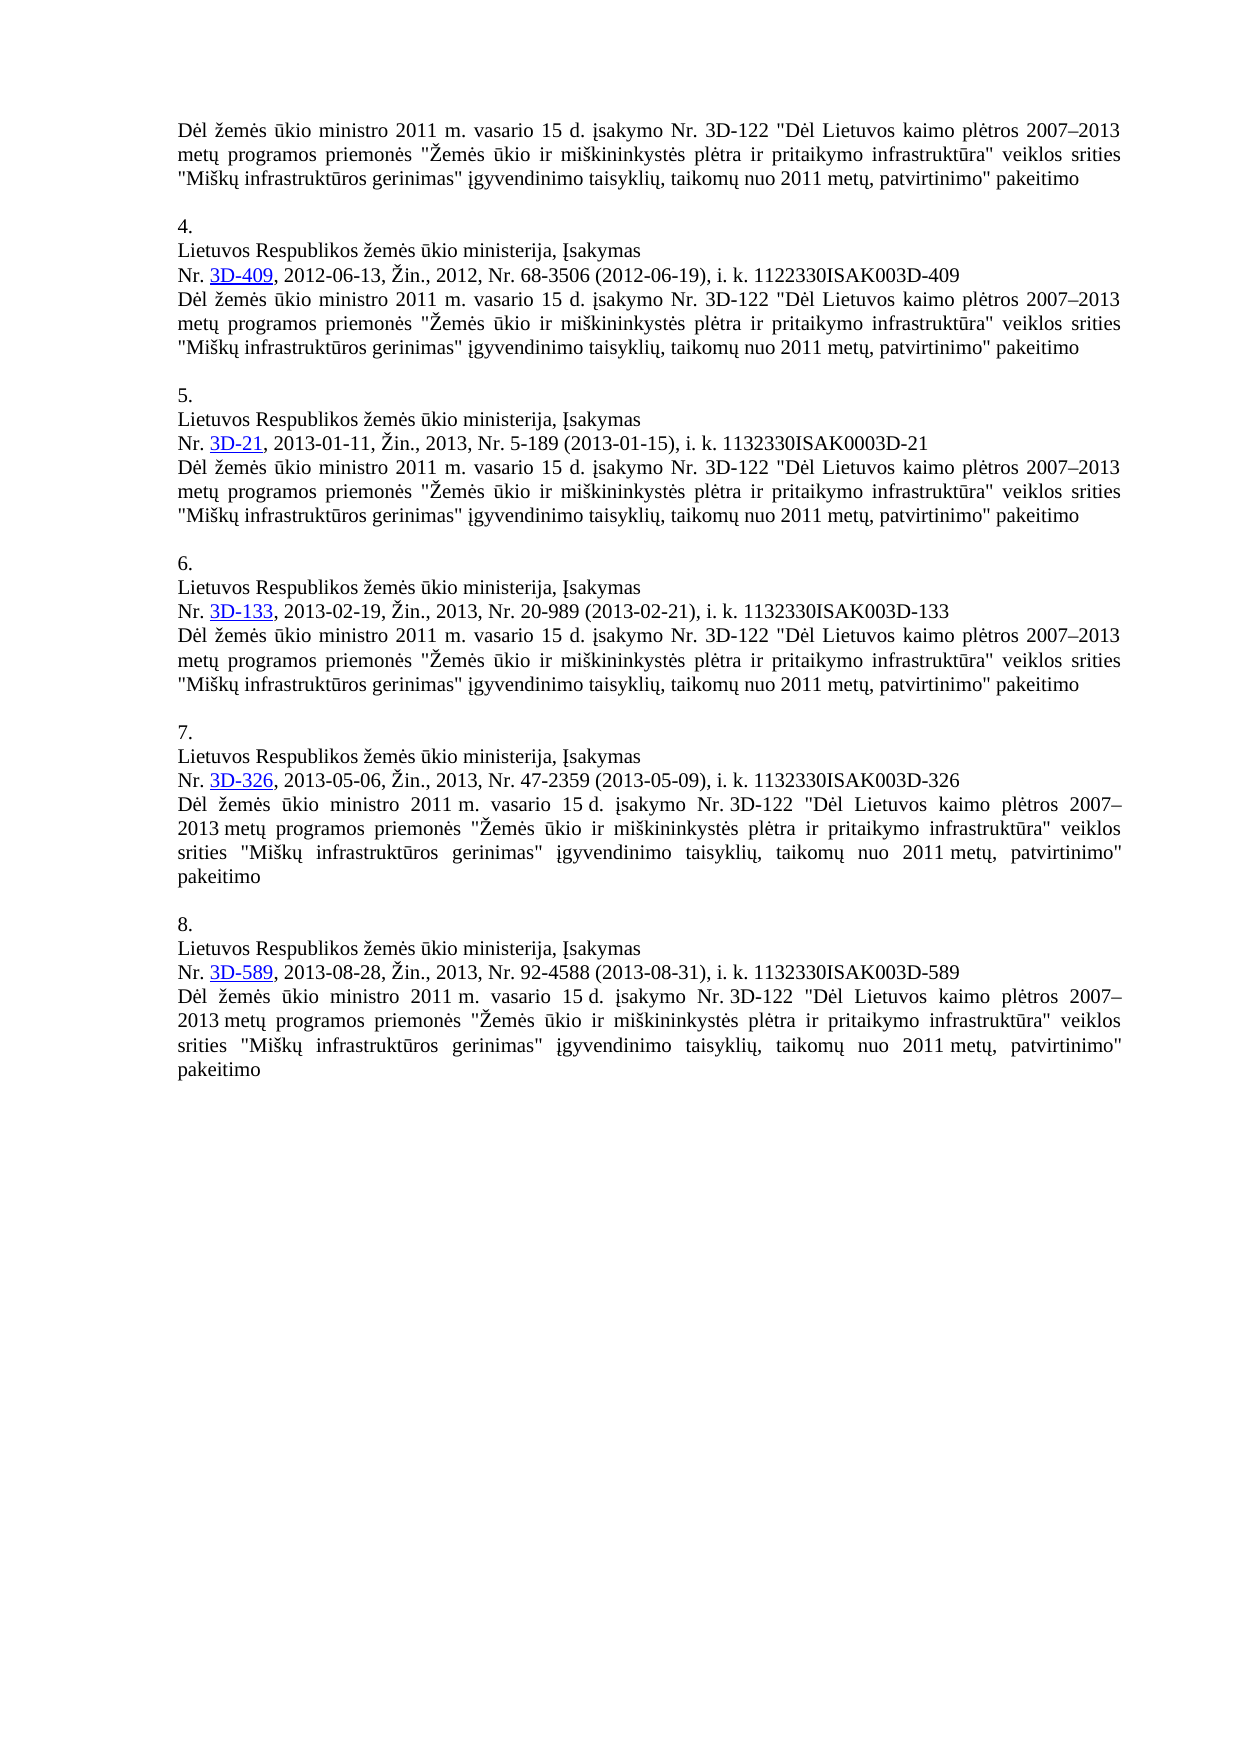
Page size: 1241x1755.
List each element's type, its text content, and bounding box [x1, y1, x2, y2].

text 6. [177, 551, 1122, 575]
text Nr. 3D-21, 2013-01-11, Žin., 2013, Nr. 5-189 (2013-01-15), i. k. 1132330ISAK0003D-21 [177, 431, 1122, 455]
text 7. [177, 720, 1122, 744]
text Dėl žemės ūkio ministro 2011 m. vasario 15 d. įsakymo Nr. 3D-122 "Dėl Lietuvos kaimo plėtros 2007–2013 metų programos priemonės "Žemės ūkio ir miškininkystės plėtra ir pritaikymo infrastruktūra" veiklos srities "Miškų infrastruktūros gerinimas" įgyvendinimo taisyklių, taikomų nuo 2011 metų, patvirtinimo" pakeitimo [177, 287, 1122, 359]
text Nr. 3D-589, 2013-08-28, Žin., 2013, Nr. 92-4588 (2013-08-31), i. k. 1132330ISAK003D-589 [177, 960, 1122, 984]
text 8. [177, 912, 1122, 936]
text Nr. 3D-409, 2012-06-13, Žin., 2012, Nr. 68-3506 (2012-06-19), i. k. 1122330ISAK003D-409 [177, 262, 1122, 287]
text Lietuvos Respublikos žemės ūkio ministerija, Įsakymas [177, 407, 1122, 431]
text Nr. 3D-133, 2013-02-19, Žin., 2013, Nr. 20-989 (2013-02-21), i. k. 1132330ISAK003D-133 [177, 599, 1122, 623]
text Lietuvos Respublikos žemės ūkio ministerija, Įsakymas [177, 238, 1122, 262]
text Dėl žemės ūkio ministro 2011 m. vasario 15 d. įsakymo Nr. 3D-122 "Dėl Lietuvos kaimo plėtros 2007–2013 metų programos priemonės "Žemės ūkio ir miškininkystės plėtra ir pritaikymo infrastruktūra" veiklos srities "Miškų infrastruktūros gerinimas" įgyvendinimo taisyklių, taikomų nuo 2011 metų, patvirtinimo" pakeitimo [177, 623, 1122, 696]
text Lietuvos Respublikos žemės ūkio ministerija, Įsakymas [177, 575, 1122, 599]
text 5. [177, 383, 1122, 407]
text Dėl žemės ūkio ministro 2011 m. vasario 15 d. įsakymo Nr. 3D-122 "Dėl Lietuvos kaimo plėtros 2007–2013 metų programos priemonės "Žemės ūkio ir miškininkystės plėtra ir pritaikymo infrastruktūra" veiklos srities "Miškų infrastruktūros gerinimas" įgyvendinimo taisyklių, taikomų nuo 2011 metų, patvirtinimo" pakeitimo [177, 984, 1122, 1081]
text Lietuvos Respublikos žemės ūkio ministerija, Įsakymas [177, 744, 1122, 768]
text Dėl žemės ūkio ministro 2011 m. vasario 15 d. įsakymo Nr. 3D-122 "Dėl Lietuvos kaimo plėtros 2007–2013 metų programos priemonės "Žemės ūkio ir miškininkystės plėtra ir pritaikymo infrastruktūra" veiklos srities "Miškų infrastruktūros gerinimas" įgyvendinimo taisyklių, taikomų nuo 2011 metų, patvirtinimo" pakeitimo [177, 792, 1122, 888]
text Nr. 3D-326, 2013-05-06, Žin., 2013, Nr. 47-2359 (2013-05-09), i. k. 1132330ISAK003D-326 [177, 768, 1122, 792]
text Dėl žemės ūkio ministro 2011 m. vasario 15 d. įsakymo Nr. 3D-122 "Dėl Lietuvos kaimo plėtros 2007–2013 metų programos priemonės "Žemės ūkio ir miškininkystės plėtra ir pritaikymo infrastruktūra" veiklos srities "Miškų infrastruktūros gerinimas" įgyvendinimo taisyklių, taikomų nuo 2011 metų, patvirtinimo" pakeitimo [177, 455, 1122, 527]
text Lietuvos Respublikos žemės ūkio ministerija, Įsakymas [177, 936, 1122, 960]
text 4. [177, 214, 1122, 238]
text Dėl žemės ūkio ministro 2011 m. vasario 15 d. įsakymo Nr. 3D-122 "Dėl Lietuvos kaimo plėtros 2007–2013 metų programos priemonės "Žemės ūkio ir miškininkystės plėtra ir pritaikymo infrastruktūra" veiklos srities "Miškų infrastruktūros gerinimas" įgyvendinimo taisyklių, taikomų nuo 2011 metų, patvirtinimo" pakeitimo [177, 118, 1122, 190]
